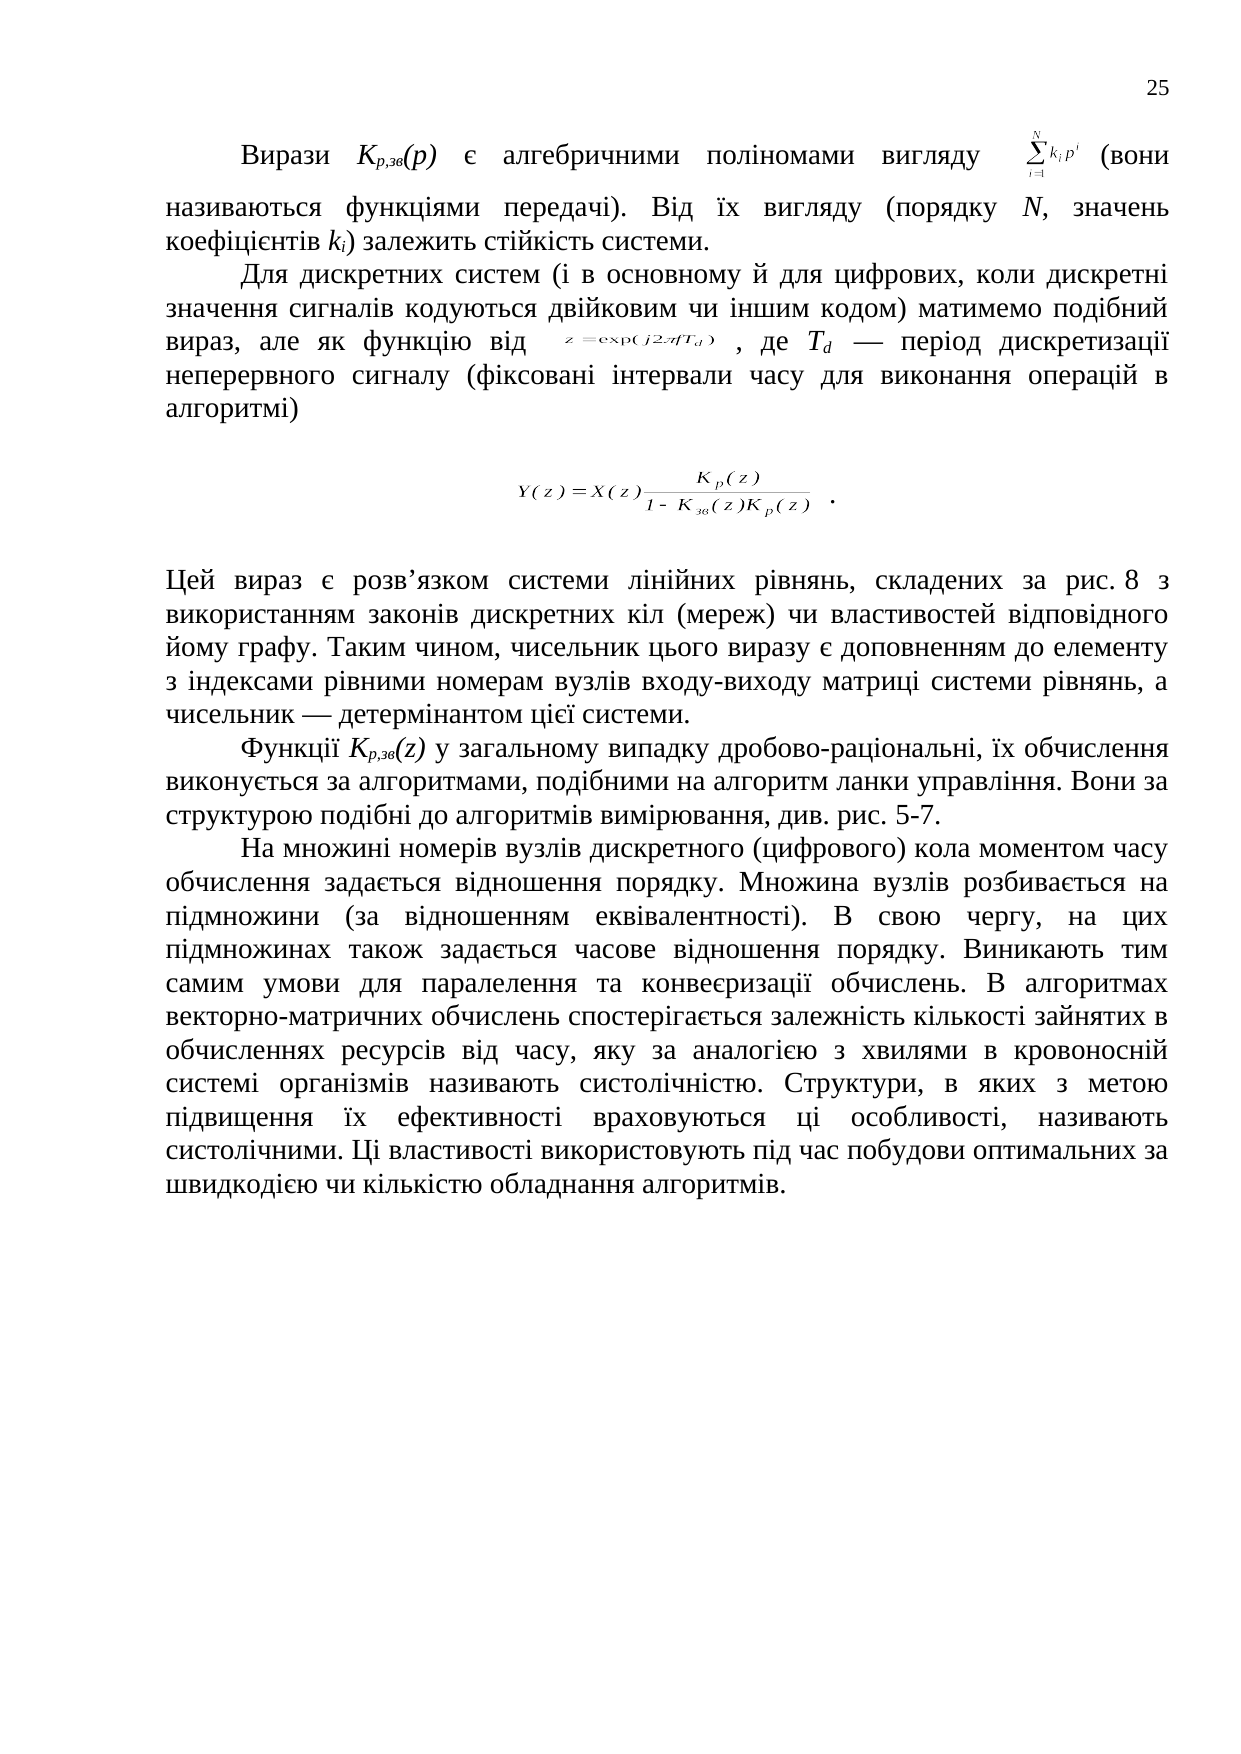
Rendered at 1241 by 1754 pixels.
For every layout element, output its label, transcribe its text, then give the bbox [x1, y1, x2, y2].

text Вирази Kр,зв(p) є алгебричними поліномами вигляду (вони називаються функціями передачі). Від їх вигляду (порядку N, значень коефіцієнтів ki) залежить стійкість системи. [165, 118, 1169, 256]
text На множині номерів вузлів дискретного (цифрового) кола моментом часу обчислення задається відношення порядку. Множина вузлів розбивається на підмножини (за відношенням еквівалентності). В свою чергу, на цих підмножинах також задається часове відношення порядку. Виникають тим самим умови для паралелення та конвеєризації обчислень. В алгоритмах векторно-матричних обчислень спостерігається залежність кількості зайнятих в обчисленнях ресурсів від часу, яку за аналогією з хвилями в кровоносній системі організмів називають систолічністю. Структури, в яких з метою підвищення їх ефективності враховуються ці особливості, називають систолічними. Ці властивості використовують під час побудови оптимальних за швидкодією чи кількістю обладнання алгоритмів. [165, 831, 1169, 1199]
text Функції Kр,зв(z) у загальному випадку дробово-раціональні, їх обчислення виконується за алгоритмами, подібними на алгоритм ланки управління. Вони за структурою подібні до алгоритмів вимірювання, див. рис. 5-7. [165, 730, 1169, 831]
text . [165, 458, 1169, 529]
text Для дискретних систем (і в основному й для цифрових, коли дискретні значення сигналів кодуються двійковим чи іншим кодом) матимемо подібний вираз, але як функцію від , де Td — період дискретизації неперервного сигналу (фіксовані інтервали часу для виконання операцій в алгоритмі) [165, 256, 1169, 424]
text Цей вираз є розв’язком системи лінійних рівнянь, складених за рис. 8 з використанням законів дискретних кіл (мереж) чи властивостей відповідного йому графу. Таким чином, чисельник цього виразу є доповненням до елементу з індексами рівними номерам вузлів входу-виходу матриці системи рівнянь, а чисельник — детермінантом цієї системи. [165, 562, 1169, 730]
